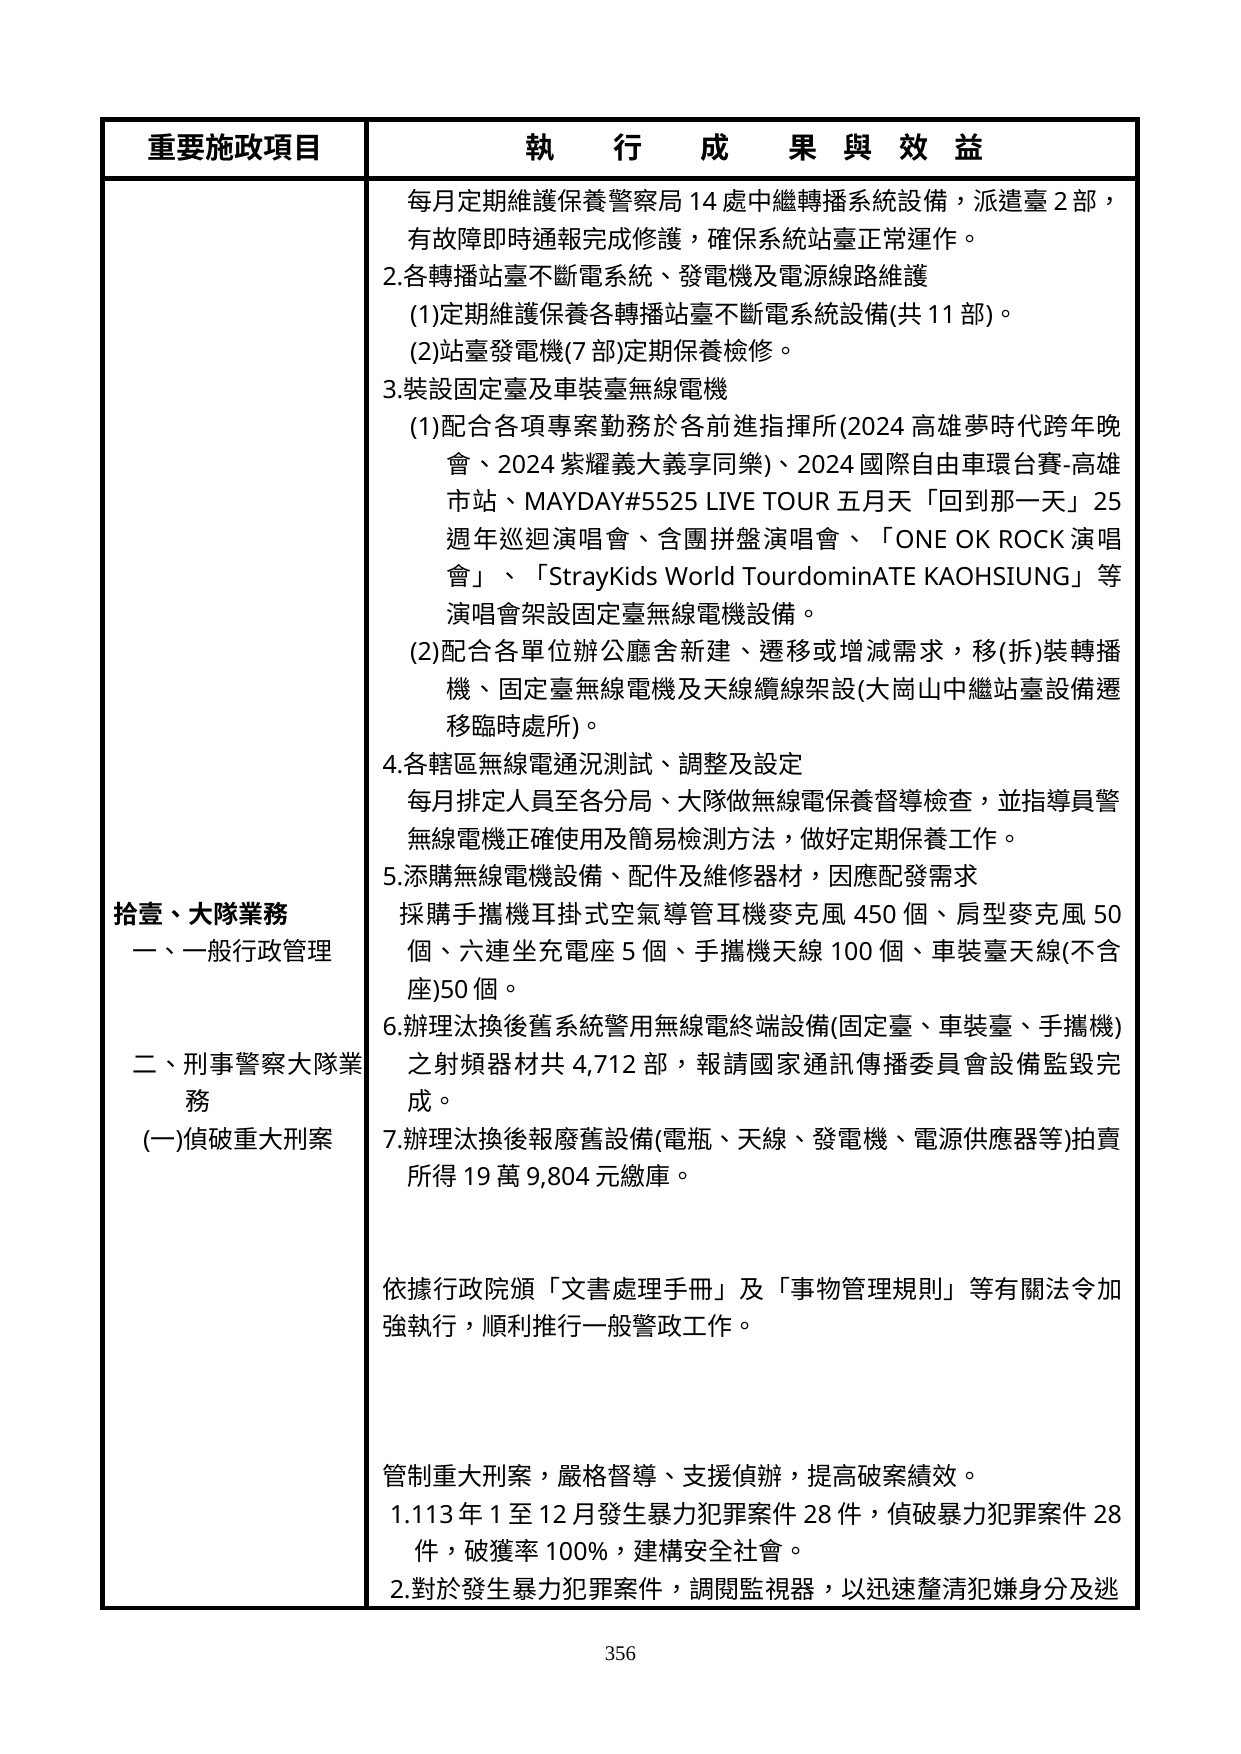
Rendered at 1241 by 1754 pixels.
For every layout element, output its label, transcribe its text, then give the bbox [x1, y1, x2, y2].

table_header 執 行 成 果 與 效 益 [369, 122, 1135, 176]
table_cell 每月定期維護保養警察局14處中繼轉播系統設備，派遣臺2部，有故障即時通報完成修護，確保系統站臺正常運作。 2.各轉播站臺不斷電系統、發電機及電源線路維護 (1)定期維護保養各轉播站臺不斷電系統設備(共11部)。 (2)站臺發電機(7部)定期保養檢修。 3.裝設固定臺及車裝臺無線電機 (1)配合各項專案勤務於各前進指揮所(2024高雄夢時代跨年晚會、2024紫耀義大義享同樂)、2024國際自由車環台賽-高雄市站、MAYDAY#5525 LIVE TOUR五月天「回到那一天」25週年巡迴演唱會、含團拼盤演唱會、「ONE OK ROCK演唱會」、「StrayKids World TourdominATE KAOHSIUNG」等演唱會架設固定臺無線電機設備。 (2)配合各單位辦公廳舍新建、遷移或增減需求，移(拆)裝轉播機、固定臺無線電機及天線纜線架設(大崗山中繼站臺設備遷移臨時處所)。 4.各轄區無線電通況測試、調整及設定 每月排定人員至各分局、大隊做無線電保養督導檢查，並指導員警無線電機正確使用及簡易檢測方法，做好定期保養工作。 5.添購無線電機設備、配件及維修器材，因應配發需求 採購手攜機耳掛式空氣導管耳機麥克風450個、肩型麥克風50個、六連坐充電座5個、手攜機天線100個、車裝臺天線(不含座)50個。 6.辦理汰換後舊系統警用無線電終端設備(固定臺、車裝臺、手攜機)之射頻器材共4,712部，報請國家通訊傳播委員會設備監毀完成。 7.辦理汰換後報廢舊設備(電瓶、天線、發電機、電源供應器等)拍賣所得19萬9,804元繳庫。 依據行政院頒「文書處理手冊」及「事物管理規則」等有關法令加強執行，順利推行一般警政工作。 管制重大刑案，嚴格督導、支援偵辦，提高破案績效。 1.113年1至12月發生暴力犯罪案件28件，偵破暴力犯罪案件28件，破獲率100%，建構安全社會。 2.對於發生暴力犯罪案件，調閱監視器，以迅速釐清犯嫌身分及逃 [369, 181, 1135, 1606]
table_cell 拾壹、大隊業務 一、一般行政管理 二、刑事警察大隊業務 (一)偵破重大刑案 [105, 181, 364, 1606]
table_header 重要施政項目 [105, 122, 364, 176]
